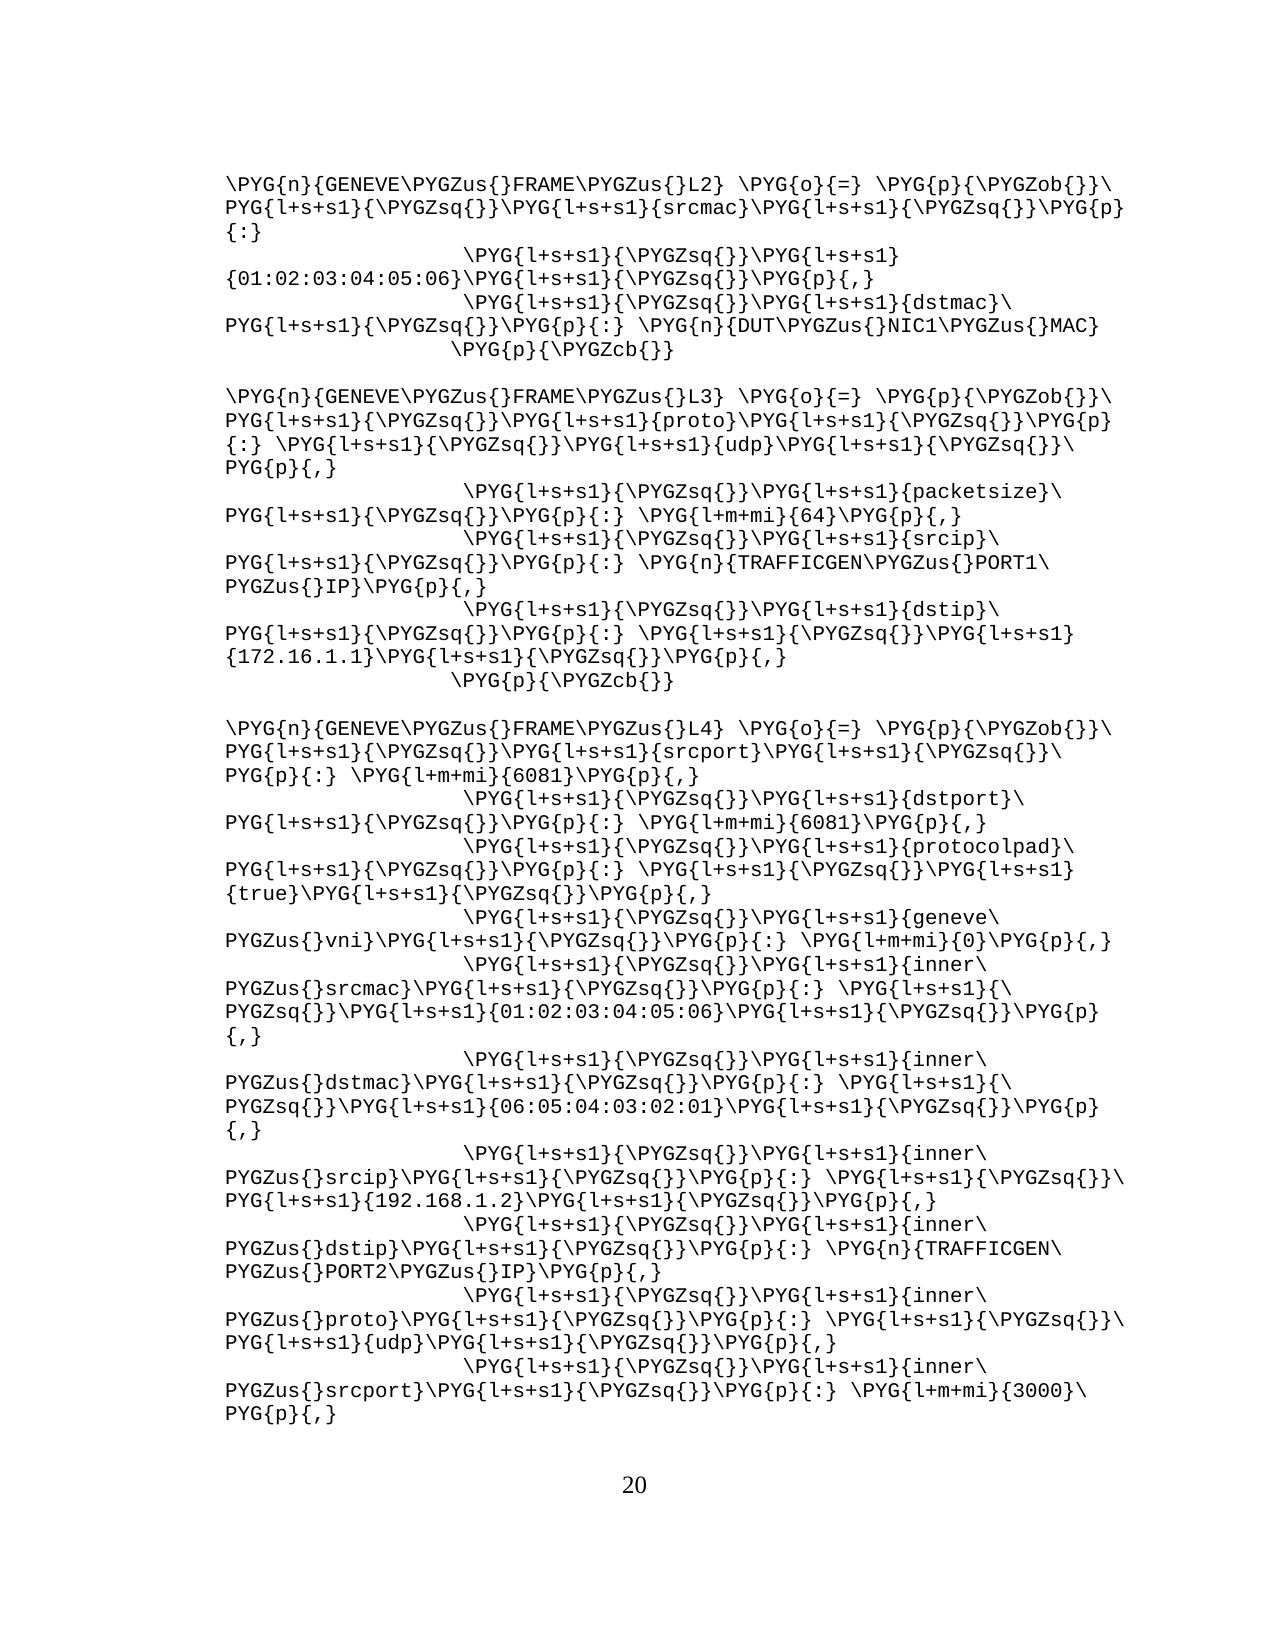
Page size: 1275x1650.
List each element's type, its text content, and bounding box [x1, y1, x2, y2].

text \PYG{n}{GENEVE\PYGZus{}FRAME\PYGZus{}L2} \PYG{o}{=} \PYG{p}{\PYGZob{}}\PYG{l+s+s1}{\PYGZsq{}}\PYG{l+s+s1}{srcmac}\PYG{l+s+s1}{\PYGZsq{}}\PYG{p}{:} [225, 174, 1125, 244]
text \PYG{l+s+s1}{\PYGZsq{}}\PYG{l+s+s1}{dstmac}\PYG{l+s+s1}{\PYGZsq{}}\PYG{p}{:} \PYG{n}{DUT\PYGZus{}NIC1\PYGZus{}MAC} [225, 292, 1125, 339]
text \PYG{n}{GENEVE\PYGZus{}FRAME\PYGZus{}L3} \PYG{o}{=} \PYG{p}{\PYGZob{}}\PYG{l+s+s1}{\PYGZsq{}}\PYG{l+s+s1}{proto}\PYG{l+s+s1}{\PYGZsq{}}\PYG{p}{:} \PYG{l+s+s1}{\PYGZsq{}}\PYG{l+s+s1}{udp}\PYG{l+s+s1}{\PYGZsq{}}\PYG{p}{,} [225, 386, 1125, 481]
text \PYG{p}{\PYGZcb{}} [225, 670, 1125, 694]
text \PYG{l+s+s1}{\PYGZsq{}}\PYG{l+s+s1}{geneve\PYGZus{}vni}\PYG{l+s+s1}{\PYGZsq{}}\PYG{p}{:} \PYG{l+m+mi}{0}\PYG{p}{,} [225, 907, 1125, 954]
text \PYG{l+s+s1}{\PYGZsq{}}\PYG{l+s+s1}{inner\PYGZus{}srcip}\PYG{l+s+s1}{\PYGZsq{}}\PYG{p}{:} \PYG{l+s+s1}{\PYGZsq{}}\PYG{l+s+s1}{192.168.1.2}\PYG{l+s+s1}{\PYGZsq{}}\PYG{p}{,} [225, 1143, 1125, 1214]
text \PYG{l+s+s1}{\PYGZsq{}}\PYG{l+s+s1}{inner\PYGZus{}proto}\PYG{l+s+s1}{\PYGZsq{}}\PYG{p}{:} \PYG{l+s+s1}{\PYGZsq{}}\PYG{l+s+s1}{udp}\PYG{l+s+s1}{\PYGZsq{}}\PYG{p}{,} [225, 1285, 1125, 1356]
text \PYG{l+s+s1}{\PYGZsq{}}\PYG{l+s+s1}{inner\PYGZus{}dstmac}\PYG{l+s+s1}{\PYGZsq{}}\PYG{p}{:} \PYG{l+s+s1}{\PYGZsq{}}\PYG{l+s+s1}{06:05:04:03:02:01}\PYG{l+s+s1}{\PYGZsq{}}\PYG{p}{,} [225, 1048, 1125, 1143]
text \PYG{l+s+s1}{\PYGZsq{}}\PYG{l+s+s1}{inner\PYGZus{}srcmac}\PYG{l+s+s1}{\PYGZsq{}}\PYG{p}{:} \PYG{l+s+s1}{\PYGZsq{}}\PYG{l+s+s1}{01:02:03:04:05:06}\PYG{l+s+s1}{\PYGZsq{}}\PYG{p}{,} [225, 954, 1125, 1048]
text \PYG{l+s+s1}{\PYGZsq{}}\PYG{l+s+s1}{dstip}\PYG{l+s+s1}{\PYGZsq{}}\PYG{p}{:} \PYG{l+s+s1}{\PYGZsq{}}\PYG{l+s+s1}{172.16.1.1}\PYG{l+s+s1}{\PYGZsq{}}\PYG{p}{,} [225, 599, 1125, 670]
text \PYG{p}{\PYGZcb{}} [225, 339, 1125, 363]
text \PYG{l+s+s1}{\PYGZsq{}}\PYG{l+s+s1}{inner\PYGZus{}srcport}\PYG{l+s+s1}{\PYGZsq{}}\PYG{p}{:} \PYG{l+m+mi}{3000}\PYG{p}{,} [225, 1356, 1125, 1427]
text \PYG{l+s+s1}{\PYGZsq{}}\PYG{l+s+s1}{01:02:03:04:05:06}\PYG{l+s+s1}{\PYGZsq{}}\PYG{p}{,} [225, 244, 1125, 292]
text \PYG{l+s+s1}{\PYGZsq{}}\PYG{l+s+s1}{srcip}\PYG{l+s+s1}{\PYGZsq{}}\PYG{p}{:} \PYG{n}{TRAFFICGEN\PYGZus{}PORT1\PYGZus{}IP}\PYG{p}{,} [225, 528, 1125, 599]
text \PYG{l+s+s1}{\PYGZsq{}}\PYG{l+s+s1}{packetsize}\PYG{l+s+s1}{\PYGZsq{}}\PYG{p}{:} \PYG{l+m+mi}{64}\PYG{p}{,} [225, 481, 1125, 528]
text \PYG{l+s+s1}{\PYGZsq{}}\PYG{l+s+s1}{dstport}\PYG{l+s+s1}{\PYGZsq{}}\PYG{p}{:} \PYG{l+m+mi}{6081}\PYG{p}{,} [225, 788, 1125, 836]
text \PYG{n}{GENEVE\PYGZus{}FRAME\PYGZus{}L4} \PYG{o}{=} \PYG{p}{\PYGZob{}}\PYG{l+s+s1}{\PYGZsq{}}\PYG{l+s+s1}{srcport}\PYG{l+s+s1}{\PYGZsq{}}\PYG{p}{:} \PYG{l+m+mi}{6081}\PYG{p}{,} [225, 717, 1125, 788]
text \PYG{l+s+s1}{\PYGZsq{}}\PYG{l+s+s1}{protocolpad}\PYG{l+s+s1}{\PYGZsq{}}\PYG{p}{:} \PYG{l+s+s1}{\PYGZsq{}}\PYG{l+s+s1}{true}\PYG{l+s+s1}{\PYGZsq{}}\PYG{p}{,} [225, 836, 1125, 907]
text \PYG{l+s+s1}{\PYGZsq{}}\PYG{l+s+s1}{inner\PYGZus{}dstip}\PYG{l+s+s1}{\PYGZsq{}}\PYG{p}{:} \PYG{n}{TRAFFICGEN\PYGZus{}PORT2\PYGZus{}IP}\PYG{p}{,} [225, 1214, 1125, 1285]
